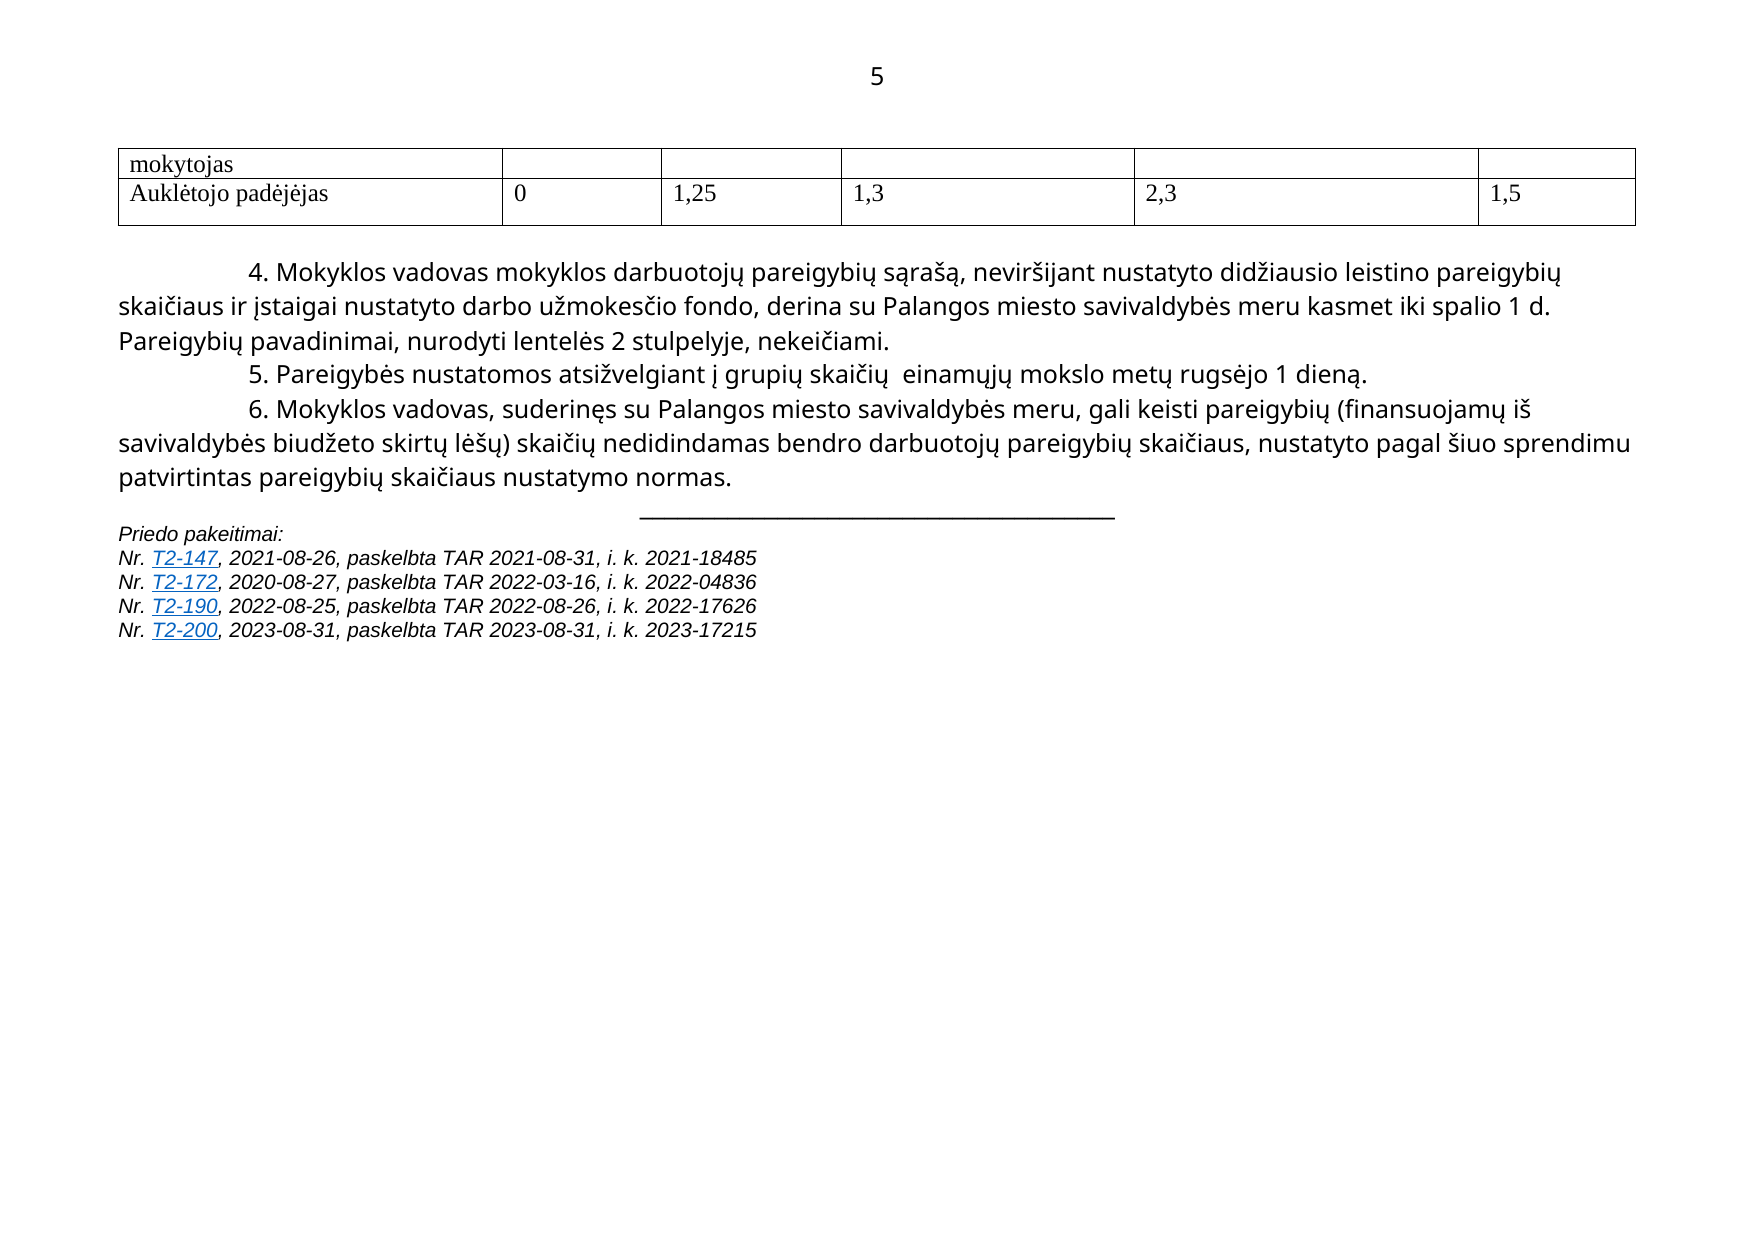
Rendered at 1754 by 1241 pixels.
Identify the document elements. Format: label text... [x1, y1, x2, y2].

text 5. Pareigybės nustatomos atsižvelgiant į grupių skaičių einamųjų mokslo metų rugsėjo 1 dieną. [118, 357, 1636, 391]
text 6. Mokyklos vadovas, suderinęs su Palangos miesto savivaldybės meru, gali keisti pareigybių (finansuojamų iš savivaldybės biudžeto skirtų lėšų) skaičių nedidindamas bendro darbuotojų pareigybių skaičiaus, nustatyto pagal šiuo sprendimu patvirtintas pareigybių skaičiaus nustatymo normas. [118, 391, 1636, 493]
text Nr. T2-172, 2020-08-27, paskelbta TAR 2022-03-16, i. k. 2022-04836 [118, 570, 1636, 594]
table_cell mokytojas [119, 149, 502, 177]
table_cell [503, 149, 661, 177]
table_cell 0 [503, 179, 661, 225]
text Nr. T2-147, 2021-08-26, paskelbta TAR 2021-08-31, i. k. 2021-18485 [118, 546, 1636, 570]
table_cell 1,25 [662, 179, 841, 225]
text Nr. T2-200, 2023-08-31, paskelbta TAR 2023-08-31, i. k. 2023-17215 [118, 618, 1636, 642]
table_cell [1135, 149, 1478, 177]
table_cell [1479, 149, 1635, 177]
table_cell Auklėtojo padėjėjas [119, 179, 502, 225]
text Nr. T2-190, 2022-08-25, paskelbta TAR 2022-08-26, i. k. 2022-17626 [118, 594, 1636, 618]
table_cell 2,3 [1135, 179, 1478, 225]
table_cell 1,3 [842, 179, 1134, 225]
table_cell [662, 149, 841, 177]
table_cell [842, 149, 1134, 177]
table_cell 1,5 [1479, 179, 1635, 225]
text Priedo pakeitimai: [118, 522, 1636, 546]
text 4. Mokyklos vadovas mokyklos darbuotojų pareigybių sąrašą, neviršijant nustatyto didžiausio leistino pareigybių skaičiaus ir įstaigai nustatyto darbo užmokesčio fondo, derina su Palangos miesto savivaldybės meru kasmet iki spalio 1 d. Pareigybių pavadinimai, nurodyti lentelės 2 stulpelyje, nekeičiami. [118, 255, 1636, 357]
text ______________________________________ [118, 493, 1636, 522]
